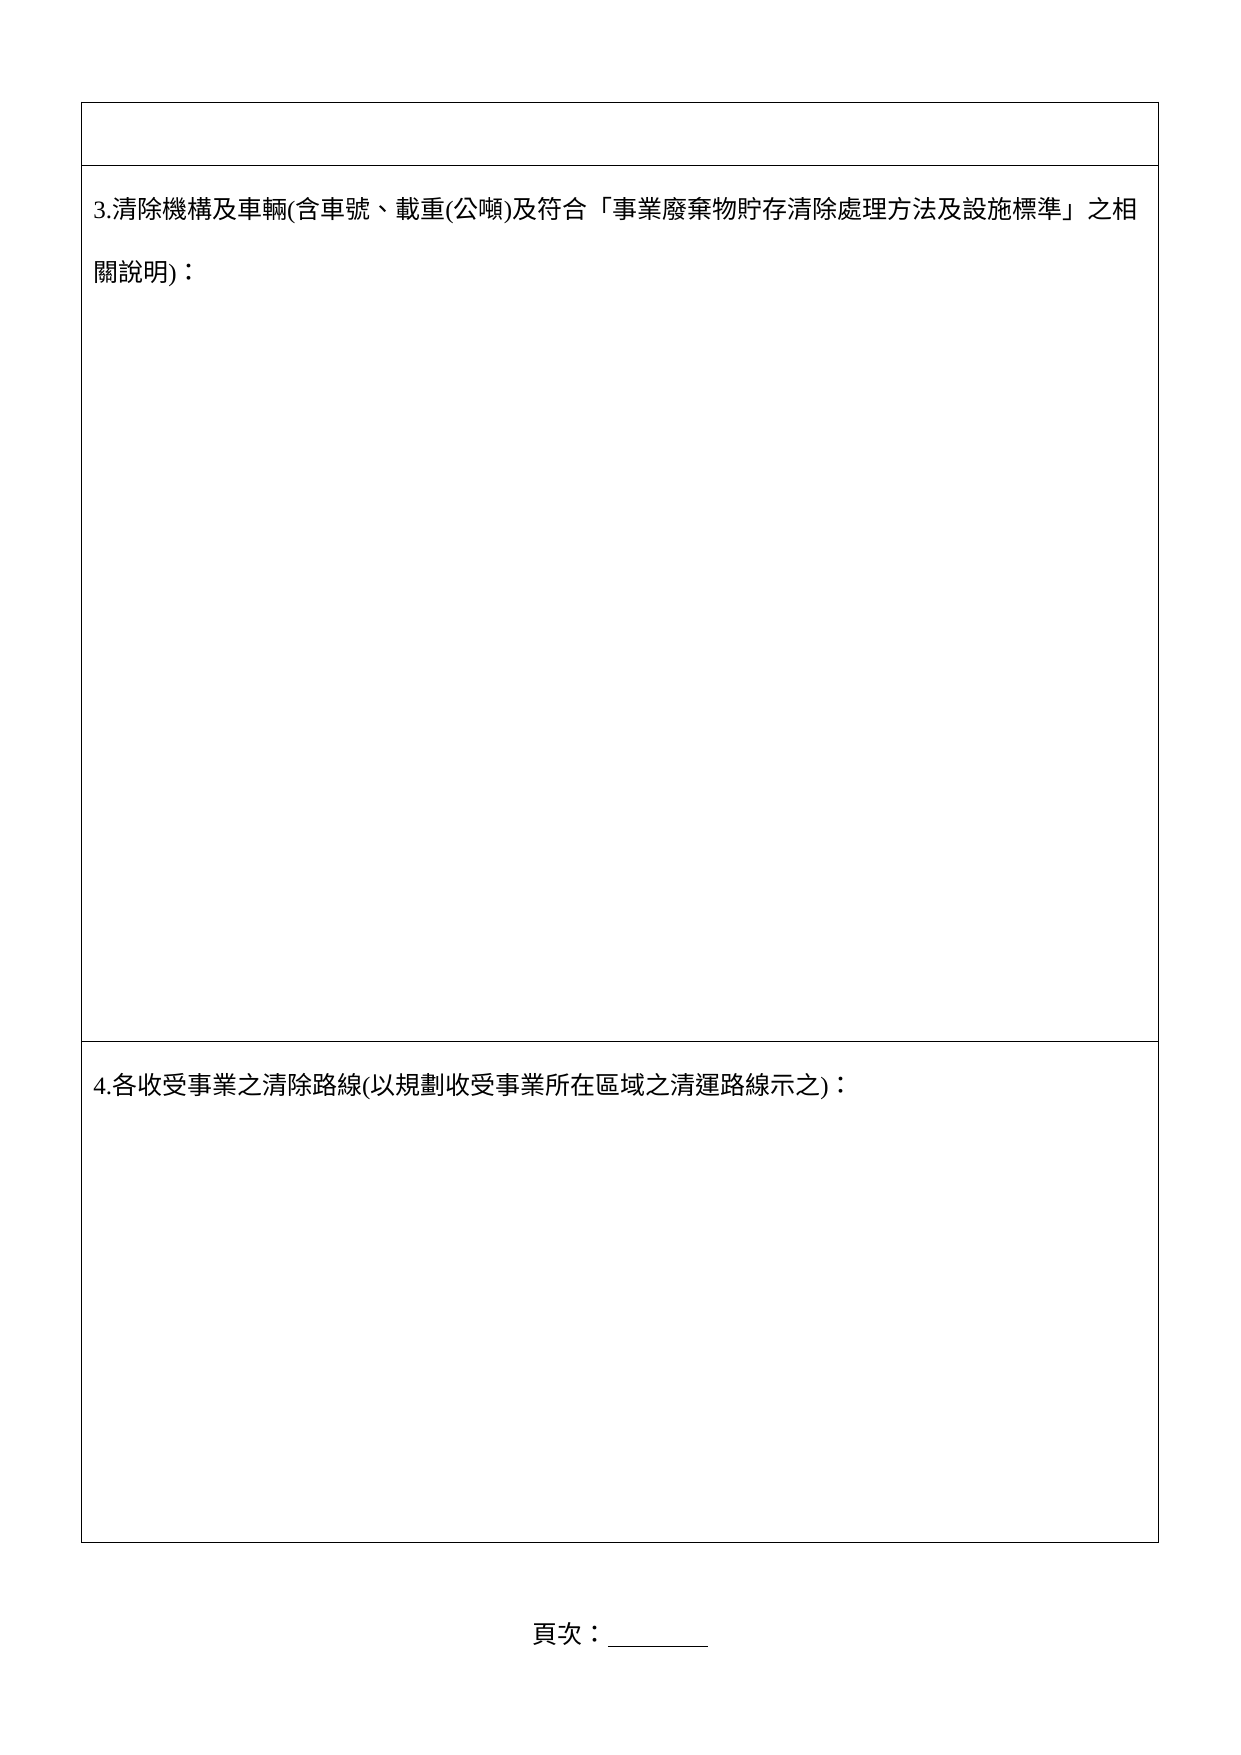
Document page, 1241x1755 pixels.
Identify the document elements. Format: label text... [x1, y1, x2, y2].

table_cell [82, 103, 1158, 165]
table_cell 3.清除機構及車輛(含車號、載重(公噸)及符合「事業廢棄物貯存清除處理方法及設施標準」之相關說明)： [82, 166, 1158, 1041]
table_cell 4.各收受事業之清除路線(以規劃收受事業所在區域之清運路線示之)： [82, 1042, 1158, 1542]
